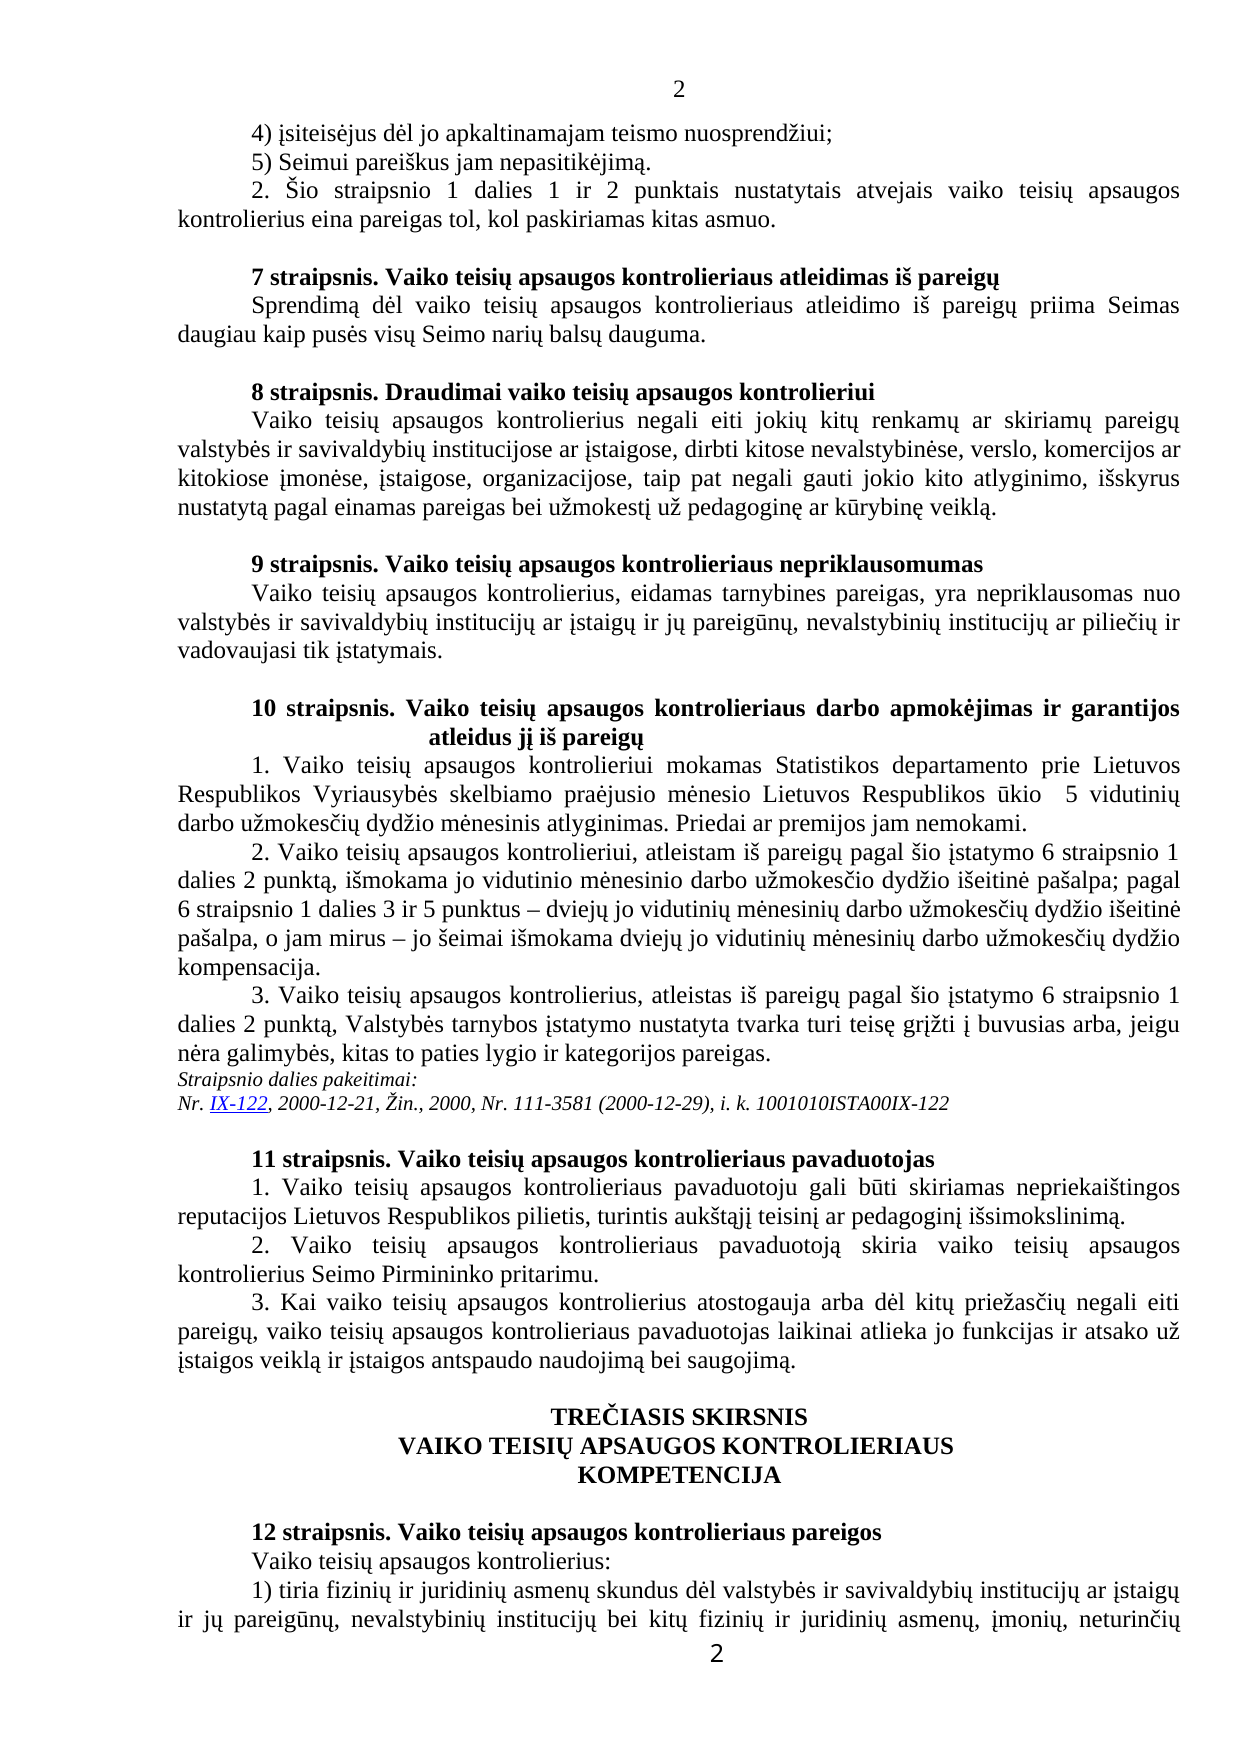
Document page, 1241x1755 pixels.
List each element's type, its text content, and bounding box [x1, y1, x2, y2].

text Straipsnio dalies pakeitimai: [177, 1067, 1181, 1091]
text 10 straipsnis. Vaiko teisių apsaugos kontrolieriaus darbo apmokėjimas ir garantijos atleidus jį iš pareigų [251, 693, 1181, 751]
text 12 straipsnis. Vaiko teisių apsaugos kontrolieriaus pareigos [177, 1517, 1181, 1546]
text 11 straipsnis. Vaiko teisių apsaugos kontrolieriaus pavaduotojas [177, 1144, 1181, 1172]
text 1) tiria fizinių ir juridinių asmenų skundus dėl valstybės ir savivaldybių institucijų ar įstaigų ir jų pareigūnų, nevalstybinių institucijų bei kitų fizinių ir juridinių asmenų, įmonių, neturinčių [177, 1575, 1181, 1632]
text 4) įsiteisėjus dėl jo apkaltinamajam teismo nuosprendžiui; [177, 118, 1181, 147]
text 3. Vaiko teisių apsaugos kontrolierius, atleistas iš pareigų pagal šio įstatymo 6 straipsnio 1 dalies 2 punktą, Valstybės tarnybos įstatymo nustatyta tvarka turi teisę grįžti į buvusias arba, jeigu nėra galimybės, kitas to paties lygio ir kategorijos pareigas. [177, 981, 1181, 1067]
text kompetencija [177, 1460, 1181, 1489]
text 9 straipsnis. Vaiko teisių apsaugos kontrolieriaus nepriklausomumas [177, 549, 1181, 578]
text 2. Vaiko teisių apsaugos kontrolieriaus pavaduotoją skiria vaiko teisių apsaugos kontrolierius Seimo Pirmininko pritarimu. [177, 1230, 1181, 1287]
text 1. Vaiko teisių apsaugos kontrolieriaus pavaduotoju gali būti skiriamas nepriekaištingos reputacijos Lietuvos Respublikos pilietis, turintis aukštąjį teisinį ar pedagoginį išsimokslinimą. [177, 1172, 1181, 1230]
text 7 straipsnis. Vaiko teisių apsaugos kontrolieriaus atleidimas iš pareigų [177, 262, 1181, 291]
text Nr. IX-122, 2000-12-21, Žin., 2000, Nr. 111-3581 (2000-12-29), i. k. 1001010ISTA00IX-122 [177, 1091, 1181, 1115]
text 3. Kai vaiko teisių apsaugos kontrolierius atostogauja arba dėl kitų priežasčių negali eiti pareigų, vaiko teisių apsaugos kontrolieriaus pavaduotojas laikinai atlieka jo funkcijas ir atsako už įstaigos veiklą ir įstaigos antspaudo naudojimą bei saugojimą. [177, 1287, 1181, 1374]
text Vaiko teisių apsaugos kontrolierius, eidamas tarnybines pareigas, yra nepriklausomas nuo valstybės ir savivaldybių institucijų ar įstaigų ir jų pareigūnų, nevalstybinių institucijų ar piliečių ir vadovaujasi tik įstatymais. [177, 578, 1181, 664]
text 1. Vaiko teisių apsaugos kontrolieriui mokamas Statistikos departamento prie Lietuvos Respublikos Vyriausybės skelbiamo praėjusio mėnesio Lietuvos Respublikos ūkio 5 vidutinių darbo užmokesčių dydžio mėnesinis atlyginimas. Priedai ar premijos jam nemokami. [177, 751, 1181, 837]
text 5) Seimui pareiškus jam nepasitikėjimą. [177, 147, 1181, 176]
text 8 straipsnis. Draudimai vaiko teisių apsaugos kontrolieriui [177, 377, 1181, 406]
text Vaiko teisių apsaugos kontrolieriaus [177, 1431, 1181, 1460]
text Vaiko teisių apsaugos kontrolierius negali eiti jokių kitų renkamų ar skiriamų pareigų valstybės ir savivaldybių institucijose ar įstaigose, dirbti kitose nevalstybinėse, verslo, komercijos ar kitokiose įmonėse, įstaigose, organizacijose, taip pat negali gauti jokio kito atlyginimo, išskyrus nustatytą pagal einamas pareigas bei užmokestį už pedagoginę ar kūrybinę veiklą. [177, 406, 1181, 521]
text 2. Vaiko teisių apsaugos kontrolieriui, atleistam iš pareigų pagal šio įstatymo 6 straipsnio 1 dalies 2 punktą, išmokama jo vidutinio mėnesinio darbo užmokesčio dydžio išeitinė pašalpa; pagal 6 straipsnio 1 dalies 3 ir 5 punktus – dviejų jo vidutinių mėnesinių darbo užmokesčių dydžio išeitinė pašalpa, o jam mirus – jo šeimai išmokama dviejų jo vidutinių mėnesinių darbo užmokesčių dydžio kompensacija. [177, 837, 1181, 981]
text TREČIASIS SKIRSNIS [177, 1402, 1181, 1431]
text Vaiko teisių apsaugos kontrolierius: [177, 1546, 1181, 1575]
text Sprendimą dėl vaiko teisių apsaugos kontrolieriaus atleidimo iš pareigų priima Seimas daugiau kaip pusės visų Seimo narių balsų dauguma. [177, 291, 1181, 348]
text 2. Šio straipsnio 1 dalies 1 ir 2 punktais nustatytais atvejais vaiko teisių apsaugos kontrolierius eina pareigas tol, kol paskiriamas kitas asmuo. [177, 176, 1181, 233]
